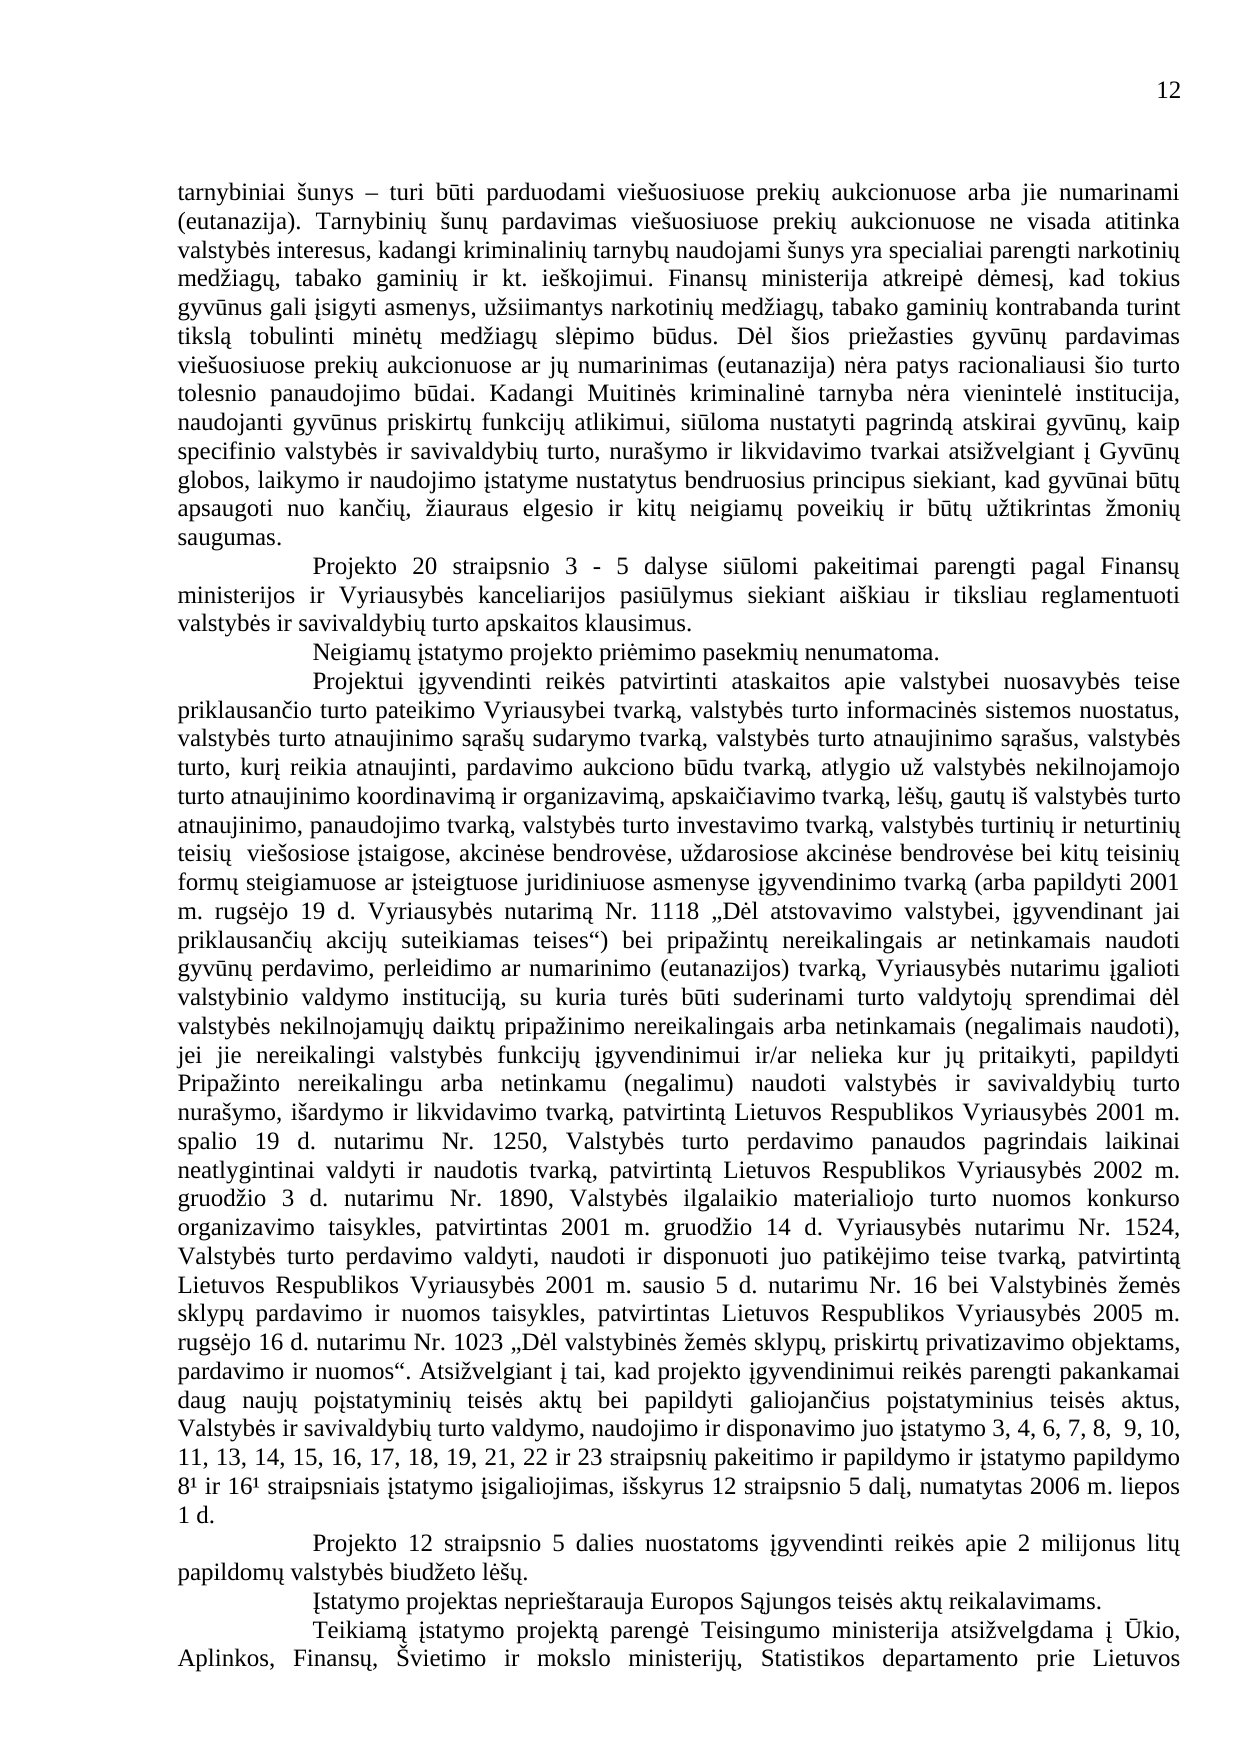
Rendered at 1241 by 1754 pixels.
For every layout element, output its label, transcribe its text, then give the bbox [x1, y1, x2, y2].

text Projektui įgyvendinti reikės patvirtinti ataskaitos apie valstybei nuosavybės teise priklausančio turto pateikimo Vyriausybei tvarką, valstybės turto informacinės sistemos nuostatus, valstybės turto atnaujinimo sąrašų sudarymo tvarką, valstybės turto atnaujinimo sąrašus, valstybės turto, kurį reikia atnaujinti, pardavimo aukciono būdu tvarką, atlygio už valstybės nekilnojamojo turto atnaujinimo koordinavimą ir organizavimą, apskaičiavimo tvarką, lėšų, gautų iš valstybės turto atnaujinimo, panaudojimo tvarką, valstybės turto investavimo tvarką, valstybės turtinių ir neturtinių teisių viešosiose įstaigose, akcinėse bendrovėse, uždarosiose akcinėse bendrovėse bei kitų teisinių formų steigiamuose ar įsteigtuose juridiniuose asmenyse įgyvendinimo tvarką (arba papildyti 2001 m. rugsėjo 19 d. Vyriausybės nutarimą Nr. 1118 „Dėl atstovavimo valstybei, įgyvendinant jai priklausančių akcijų suteikiamas teises“) bei pripažintų nereikalingais ar netinkamais naudoti gyvūnų perdavimo, perleidimo ar numarinimo (eutanazijos) tvarką, Vyriausybės nutarimu įgalioti valstybinio valdymo instituciją, su kuria turės būti suderinami turto valdytojų sprendimai dėl valstybės nekilnojamųjų daiktų pripažinimo nereikalingais arba netinkamais (negalimais naudoti), jei jie nereikalingi valstybės funkcijų įgyvendinimui ir/ar nelieka kur jų pritaikyti, papildyti Pripažinto nereikalingu arba netinkamu (negalimu) naudoti valstybės ir savivaldybių turto nurašymo, išardymo ir likvidavimo tvarką, patvirtintą Lietuvos Respublikos Vyriausybės 2001 m. spalio 19 d. nutarimu Nr. 1250, Valstybės turto perdavimo panaudos pagrindais laikinai neatlygintinai valdyti ir naudotis tvarką, patvirtintą Lietuvos Respublikos Vyriausybės 2002 m. gruodžio 3 d. nutarimu Nr. 1890, Valstybės ilgalaikio materialiojo turto nuomos konkurso organizavimo taisykles, patvirtintas 2001 m. gruodžio 14 d. Vyriausybės nutarimu Nr. 1524, Valstybės turto perdavimo valdyti, naudoti ir disponuoti juo patikėjimo teise tvarką, patvirtintą Lietuvos Respublikos Vyriausybės 2001 m. sausio 5 d. nutarimu Nr. 16 bei Valstybinės žemės sklypų pardavimo ir nuomos taisykles, patvirtintas Lietuvos Respublikos Vyriausybės 2005 m. rugsėjo 16 d. nutarimu Nr. 1023 „Dėl valstybinės žemės sklypų, priskirtų privatizavimo objektams, pardavimo ir nuomos“. Atsižvelgiant į tai, kad projekto įgyvendinimui reikės parengti pakankamai daug naujų poįstatyminių teisės aktų bei papildyti galiojančius poįstatyminius teisės aktus, Valstybės ir savivaldybių turto valdymo, naudojimo ir disponavimo juo įstatymo 3, 4, 6, 7, 8, 9, 10, 11, 13, 14, 15, 16, 17, 18, 19, 21, 22 ir 23 straipsnių pakeitimo ir papildymo ir įstatymo papildymo 8¹ ir 16¹ straipsniais įstatymo įsigaliojimas, išskyrus 12 straipsnio 5 dalį, numatytas 2006 m. liepos 1 d. [177, 666, 1181, 1528]
text Projekto 12 straipsnio 5 dalies nuostatoms įgyvendinti reikės apie 2 milijonus litų papildomų valstybės biudžeto lėšų. [177, 1528, 1181, 1586]
text Neigiamų įstatymo projekto priėmimo pasekmių nenumatoma. [177, 637, 1181, 666]
text tarnybiniai šunys – turi būti parduodami viešuosiuose prekių aukcionuose arba jie numarinami (eutanazija). Tarnybinių šunų pardavimas viešuosiuose prekių aukcionuose ne visada atitinka valstybės interesus, kadangi kriminalinių tarnybų naudojami šunys yra specialiai parengti narkotinių medžiagų, tabako gaminių ir kt. ieškojimui. Finansų ministerija atkreipė dėmesį, kad tokius gyvūnus gali įsigyti asmenys, užsiimantys narkotinių medžiagų, tabako gaminių kontrabanda turint tikslą tobulinti minėtų medžiagų slėpimo būdus. Dėl šios priežasties gyvūnų pardavimas viešuosiuose prekių aukcionuose ar jų numarinimas (eutanazija) nėra patys racionaliausi šio turto tolesnio panaudojimo būdai. Kadangi Muitinės kriminalinė tarnyba nėra vienintelė institucija, naudojanti gyvūnus priskirtų funkcijų atlikimui, siūloma nustatyti pagrindą atskirai gyvūnų, kaip specifinio valstybės ir savivaldybių turto, nurašymo ir likvidavimo tvarkai atsižvelgiant į Gyvūnų globos, laikymo ir naudojimo įstatyme nustatytus bendruosius principus siekiant, kad gyvūnai būtų apsaugoti nuo kančių, žiauraus elgesio ir kitų neigiamų poveikių ir būtų užtikrintas žmonių saugumas. [177, 177, 1181, 551]
text Įstatymo projektas neprieštarauja Europos Sąjungos teisės aktų reikalavimams. [177, 1586, 1181, 1615]
text Teikiamą įstatymo projektą parengė Teisingumo ministerija atsižvelgdama į Ūkio, Aplinkos, Finansų, Švietimo ir mokslo ministerijų, Statistikos departamento prie Lietuvos [177, 1615, 1181, 1672]
text Projekto 20 straipsnio 3 - 5 dalyse siūlomi pakeitimai parengti pagal Finansų ministerijos ir Vyriausybės kanceliarijos pasiūlymus siekiant aiškiau ir tiksliau reglamentuoti valstybės ir savivaldybių turto apskaitos klausimus. [177, 551, 1181, 637]
